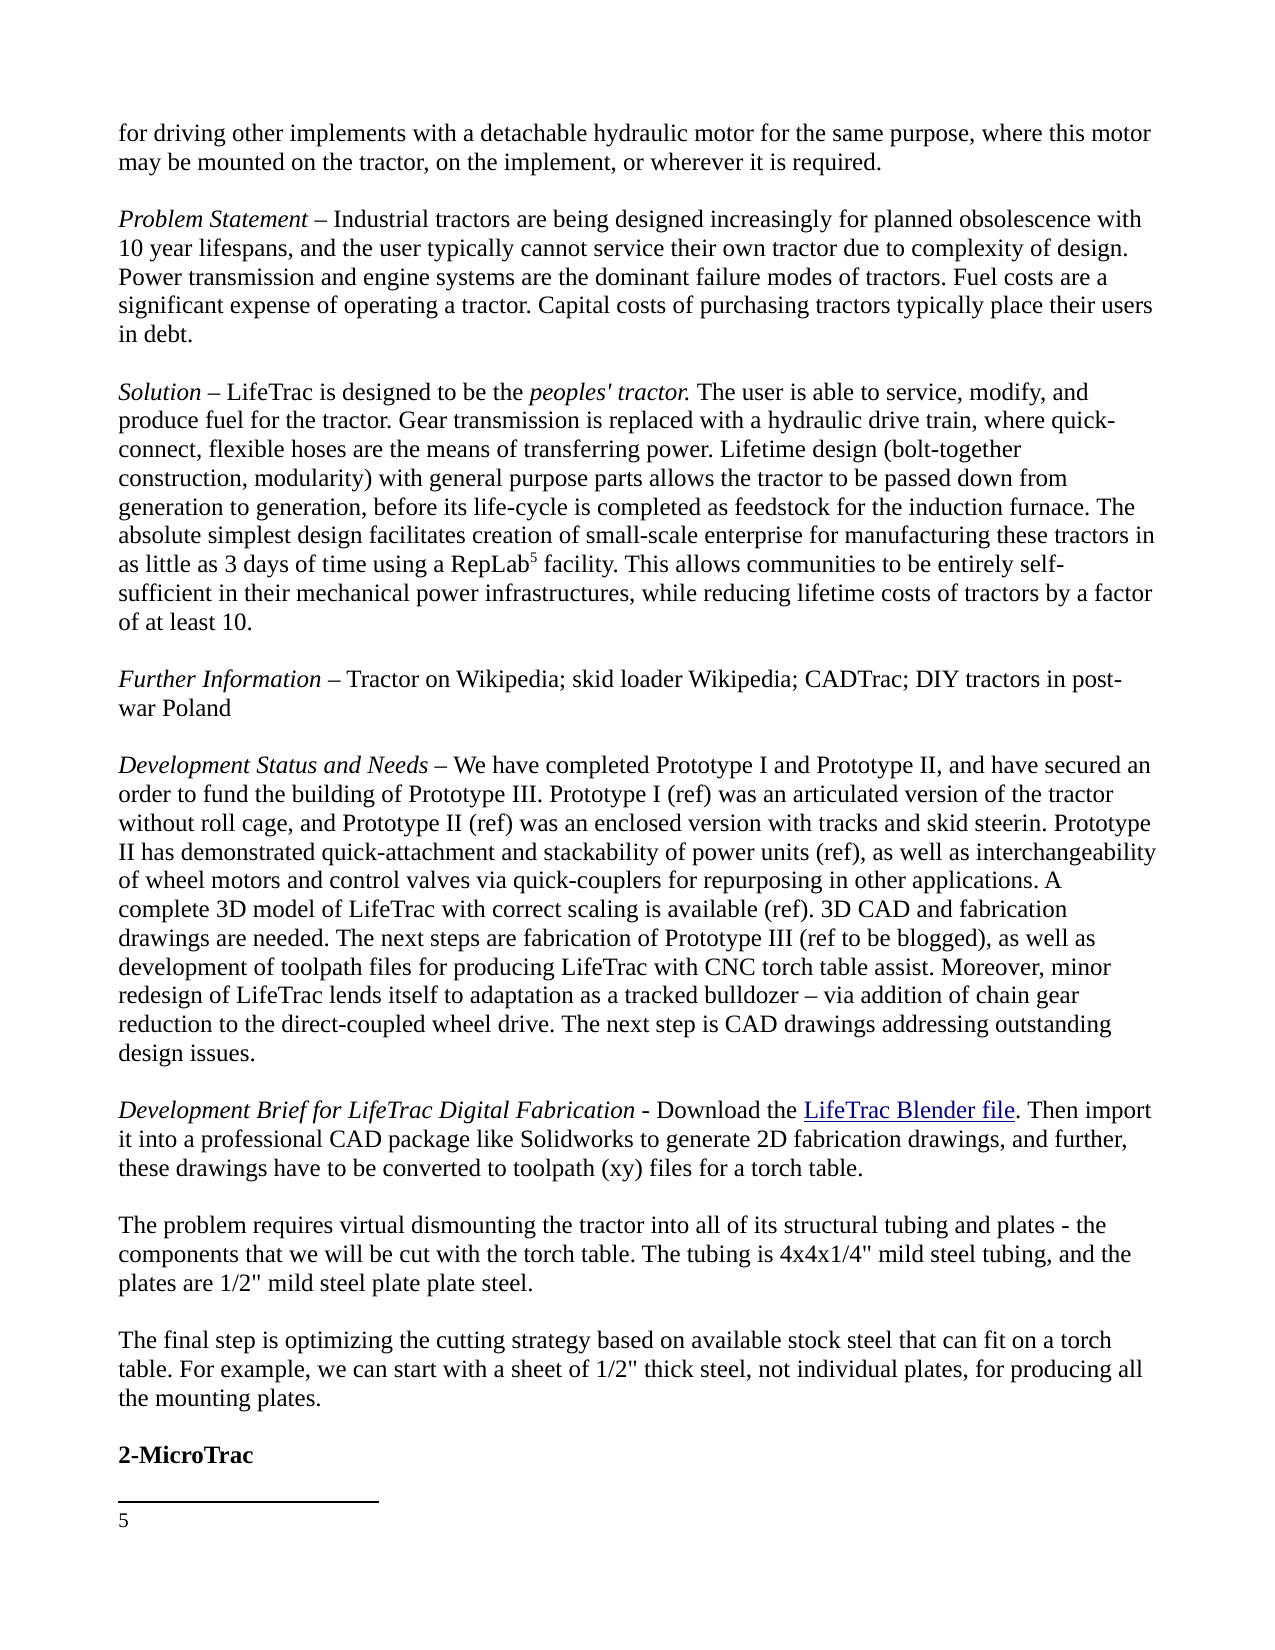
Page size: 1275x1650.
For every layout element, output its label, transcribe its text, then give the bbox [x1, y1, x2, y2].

text Development Brief for LifeTrac Digital Fabrication - Download the LifeTrac Blender file. Then import it into a professional CAD package like Solidworks to generate 2D fabrication drawings, and further, these drawings have to be converted to toolpath (xy) files for a torch table. The problem requires virtual dismounting the tractor into all of its structural tubing and plates - the components that we will be cut with the torch table. The tubing is 4x4x1/4" mild steel tubing, and the plates are 1/2" mild steel plate plate steel. The final step is optimizing the cutting strategy based on available stock steel that can fit on a torch table. For example, we can start with a sheet of 1/2" thick steel, not individual plates, for producing all the mounting plates. [118, 1096, 1157, 1412]
text Development Status and Needs – We have completed Prototype I and Prototype II, and have secured an order to fund the building of Prototype III. Prototype I (ref) was an articulated version of the tractor without roll cage, and Prototype II (ref) was an enclosed version with tracks and skid steerin. Prototype II has demonstrated quick-attachment and stackability of power units (ref), as well as interchangeability of wheel motors and control valves via quick-couplers for repurposing in other applications. A complete 3D model of LifeTrac with correct scaling is available (ref). 3D CAD and fabrication drawings are needed. The next steps are fabrication of Prototype III (ref to be blogged), as well as development of toolpath files for producing LifeTrac with CNC torch table assist. Moreover, minor redesign of LifeTrac lends itself to adaptation as a tracked bulldozer – via addition of chain gear reduction to the direct-coupled wheel drive. The next step is CAD drawings addressing outstanding design issues. [118, 751, 1157, 1067]
text Solution – LifeTrac is designed to be the peoples' tractor. The user is able to service, modify, and produce fuel for the tractor. Gear transmission is replaced with a hydraulic drive train, where quick-connect, flexible hoses are the means of transferring power. Lifetime design (bolt-together construction, modularity) with general purpose parts allows the tractor to be passed down from generation to generation, before its life-cycle is completed as feedstock for the induction furnace. The absolute simplest design facilitates creation of small-scale enterprise for manufacturing these tractors in as little as 3 days of time using a RepLab facility. This allows communities to be entirely self-sufficient in their mechanical power infrastructures, while reducing lifetime costs of tractors by a factor of at least 10. [118, 377, 1157, 636]
text for driving other implements with a detachable hydraulic motor for the same purpose, where this motor may be mounted on the tractor, on the implement, or wherever it is required. [118, 118, 1157, 176]
text Further Information – Tractor on Wikipedia; skid loader Wikipedia; CADTrac; DIY tractors in post-war Poland [118, 664, 1157, 722]
text Problem Statement – Industrial tractors are being designed increasingly for planned obsolescence with 10 year lifespans, and the user typically cannot service their own tractor due to complexity of design. Power transmission and engine systems are the dominant failure modes of tractors. Fuel costs are a significant expense of operating a tractor. Capital costs of purchasing tractors typically place their users in debt. [118, 204, 1157, 348]
text 2-MicroTrac [118, 1441, 1157, 1469]
